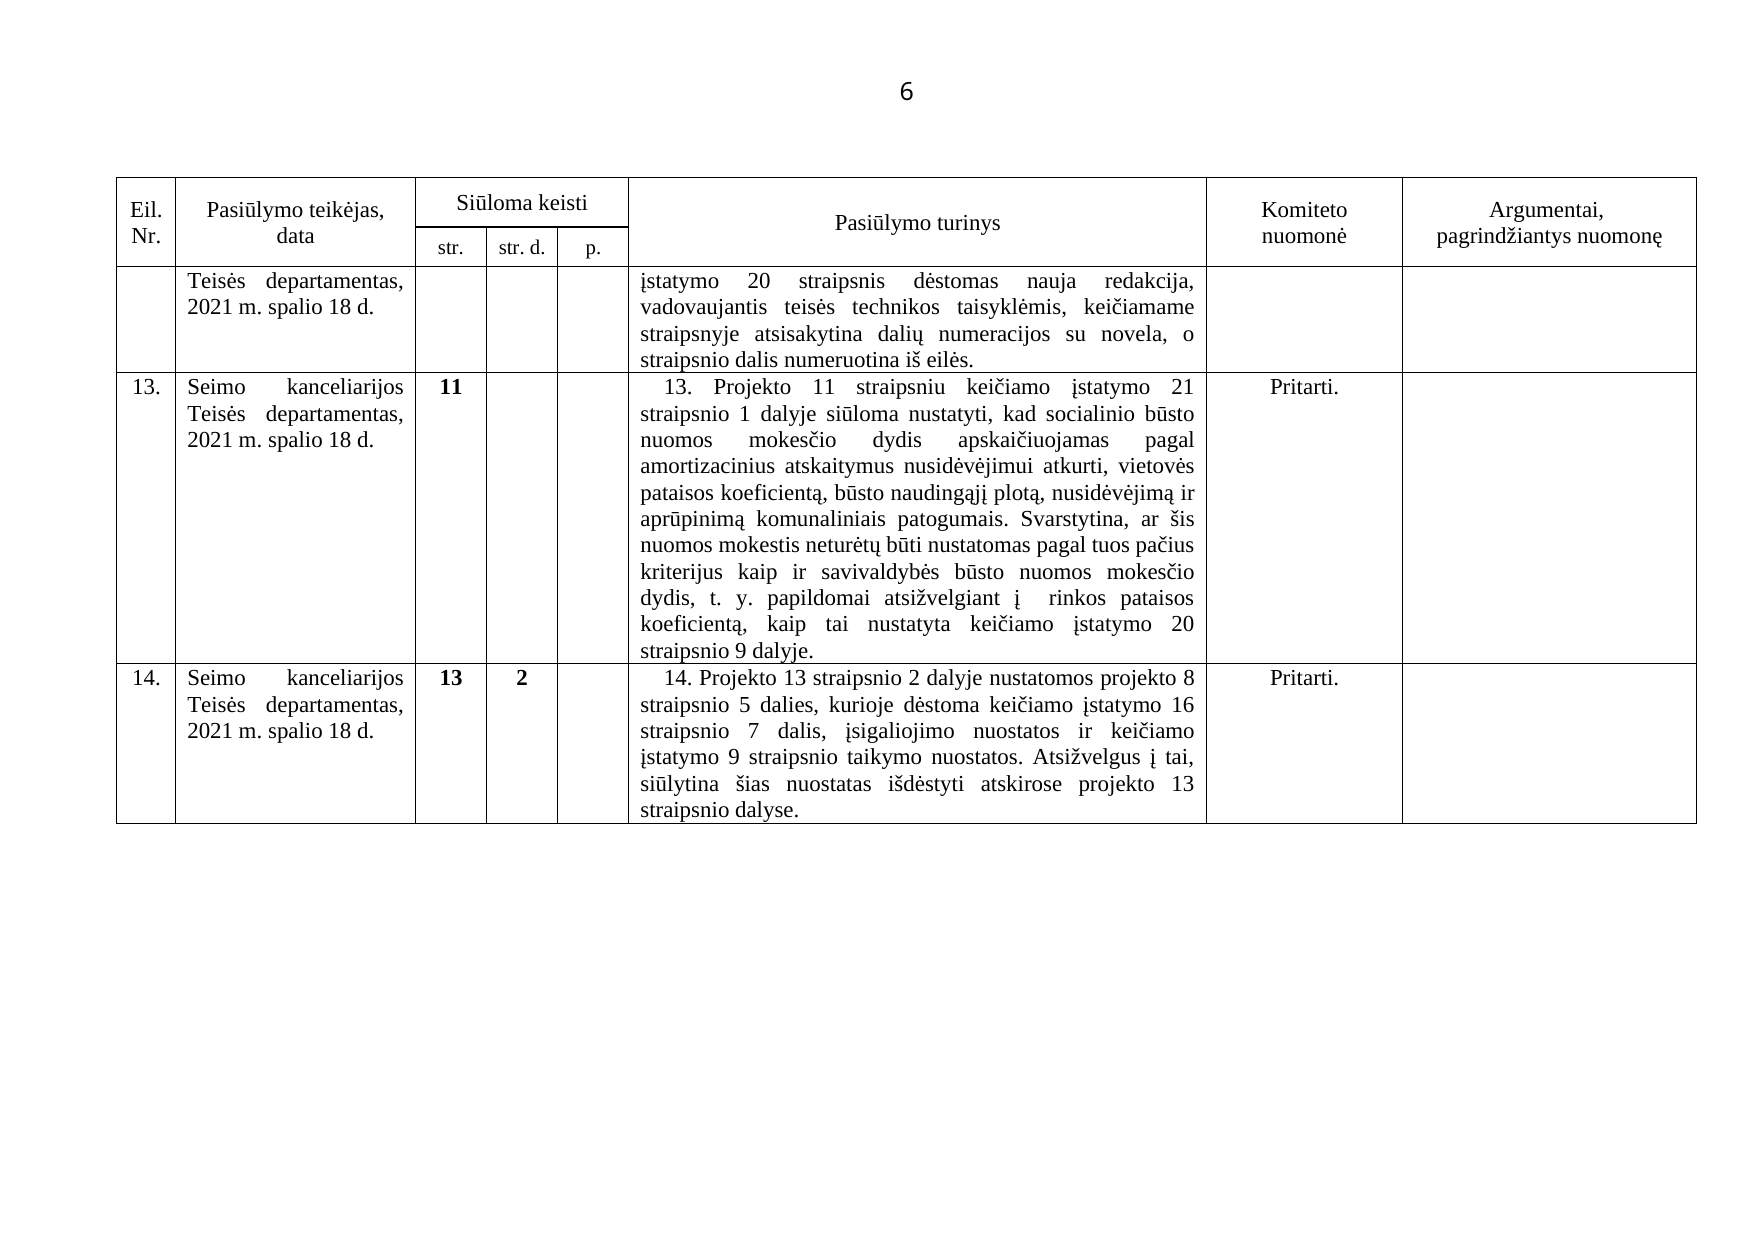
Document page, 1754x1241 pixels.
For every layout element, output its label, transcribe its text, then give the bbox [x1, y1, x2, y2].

table_cell [558, 373, 628, 663]
table_cell [558, 267, 628, 372]
table_header Pasiūlymo turinys [629, 178, 1206, 266]
table_cell [1403, 267, 1696, 372]
table_cell 14. [117, 664, 175, 822]
table_header Argumentai, pagrindžiantys nuomonę [1403, 178, 1696, 266]
table_cell 13 [416, 664, 486, 822]
table_cell Seimo kanceliarijos Teisės departamentas, 2021 m. spalio 18 d. [176, 664, 415, 822]
table_cell [117, 267, 175, 372]
table_header Siūloma keisti [416, 178, 628, 226]
table_cell 13. [117, 373, 175, 663]
table_cell [558, 664, 628, 822]
table_header Eil. Nr. [117, 178, 175, 266]
table_cell [487, 373, 557, 663]
table_cell [1207, 267, 1402, 372]
table_cell Seimo kanceliarijos Teisės departamentas, 2021 m. spalio 18 d. [176, 373, 415, 663]
table_cell 14. Projekto 13 straipsnio 2 dalyje nustatomos projekto 8 straipsnio 5 dalies, kurioje dėstoma keičiamo įstatymo 16 straipsnio 7 dalis, įsigaliojimo nuostatos ir keičiamo įstatymo 9 straipsnio taikymo nuostatos. Atsižvelgus į tai, siūlytina šias nuostatas išdėstyti atskirose projekto 13 straipsnio dalyse. [629, 664, 1206, 822]
table_cell 13. Projekto 11 straipsniu keičiamo įstatymo 21 straipsnio 1 dalyje siūloma nustatyti, kad socialinio būsto nuomos mokesčio dydis apskaičiuojamas pagal amortizacinius atskaitymus nusidėvėjimui atkurti, vietovės pataisos koeficientą, būsto naudingąjį plotą, nusidėvėjimą ir aprūpinimą komunaliniais patogumais. Svarstytina, ar šis nuomos mokestis neturėtų būti nustatomas pagal tuos pačius kriterijus kaip ir savivaldybės būsto nuomos mokesčio dydis, t. y. papildomai atsižvelgiant į rinkos pataisos koeficientą, kaip tai nustatyta keičiamo įstatymo 20 straipsnio 9 dalyje. [629, 373, 1206, 663]
table_cell p. [558, 228, 628, 266]
table_cell str. [416, 228, 486, 266]
table_cell [487, 267, 557, 372]
table_cell įstatymo 20 straipsnis dėstomas nauja redakcija, vadovaujantis teisės technikos taisyklėmis, keičiamame straipsnyje atsisakytina dalių numeracijos su novela, o straipsnio dalis numeruotina iš eilės. [629, 267, 1206, 372]
table_cell 2 [487, 664, 557, 822]
table_header Pasiūlymo teikėjas, data [176, 178, 415, 266]
table_cell str. d. [487, 228, 557, 266]
table_cell Pritarti. [1207, 373, 1402, 663]
table_cell [1403, 664, 1696, 822]
table_header Komiteto nuomonė [1207, 178, 1402, 266]
table_cell [416, 267, 486, 372]
table_cell [1403, 373, 1696, 663]
table_cell Pritarti. [1207, 664, 1402, 822]
table_cell 11 [416, 373, 486, 663]
table_cell Teisės departamentas, 2021 m. spalio 18 d. [176, 267, 415, 372]
